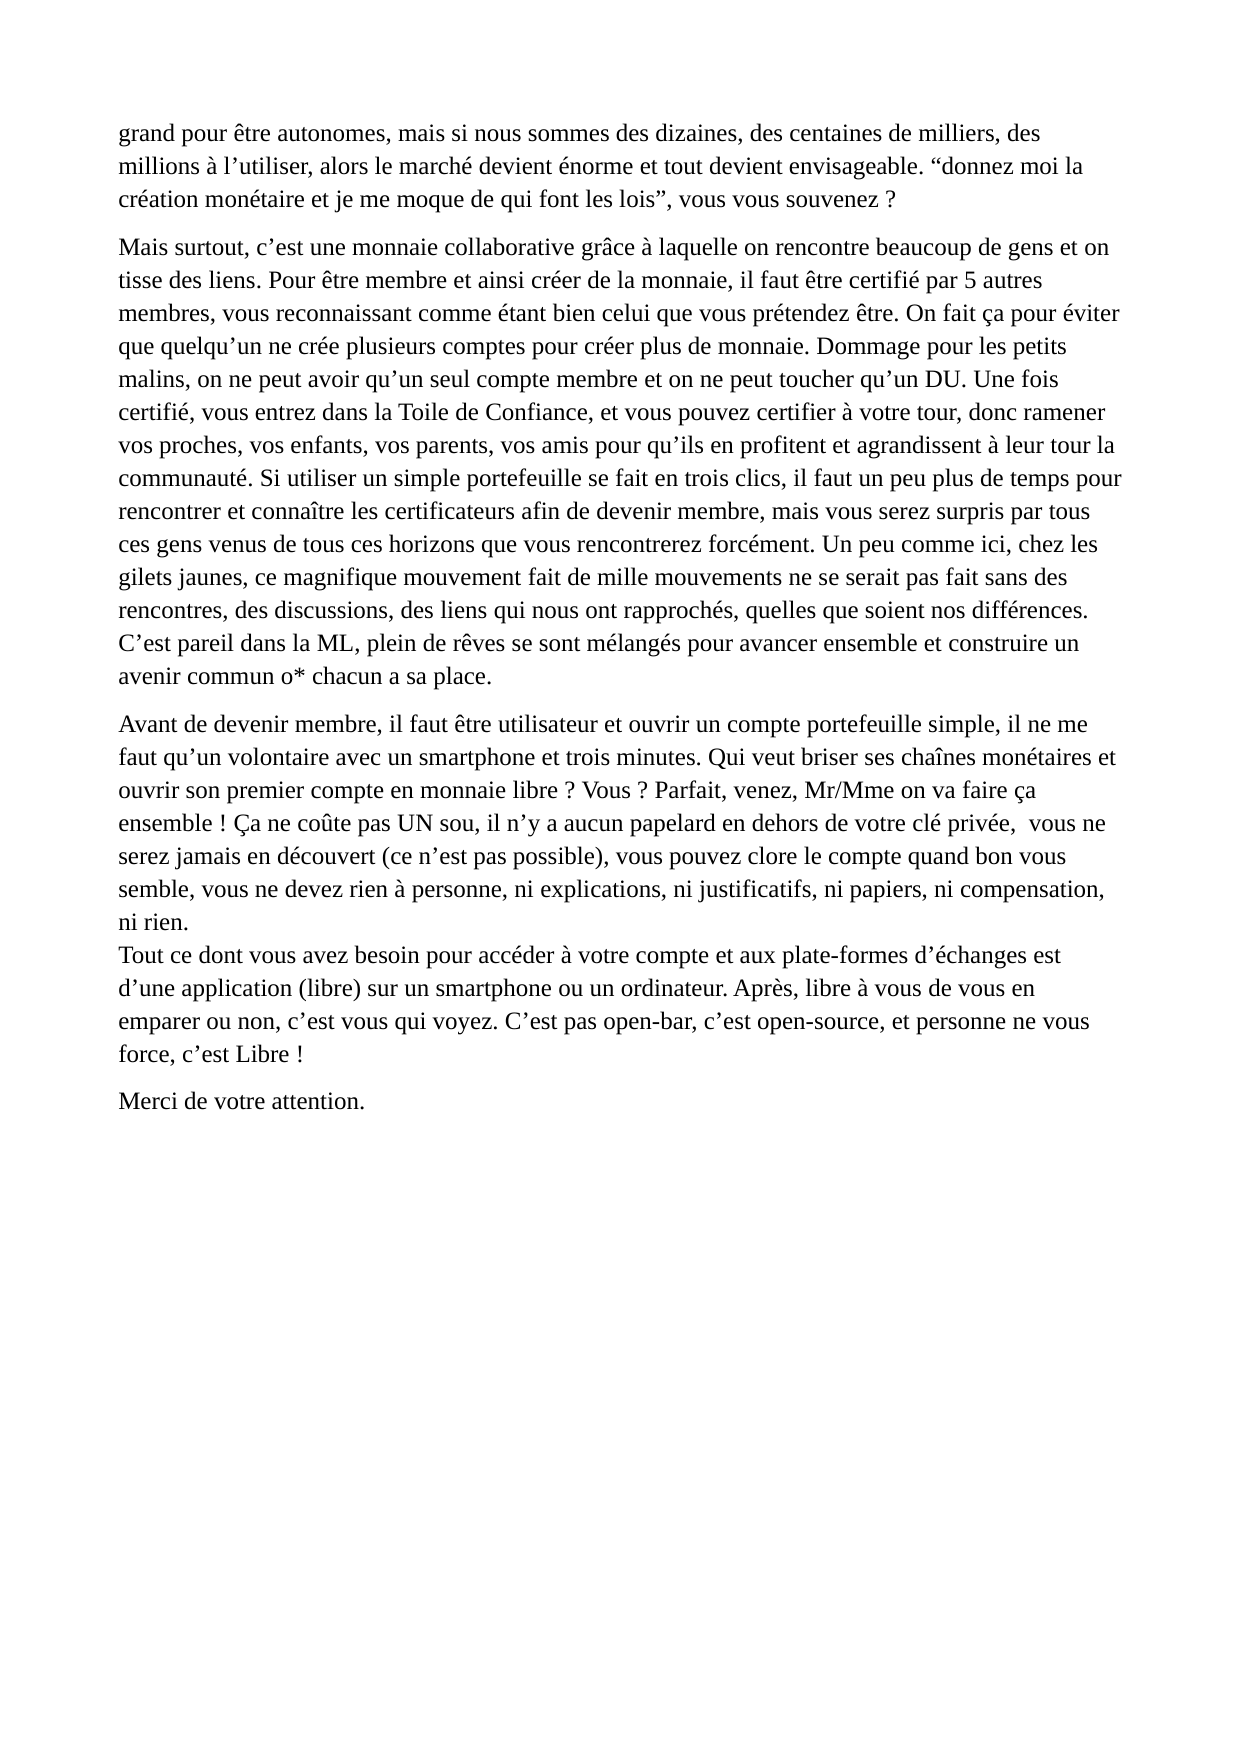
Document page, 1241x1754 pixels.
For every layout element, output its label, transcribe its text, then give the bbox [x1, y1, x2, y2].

text grand pour être autonomes, mais si nous sommes des dizaines, des centaines de milliers, des millions à l’utiliser, alors le marché devient énorme et tout devient envisageable. “donnez moi la création monétaire et je me moque de qui font les lois”, vous vous souvenez ? [118, 118, 1122, 213]
text Avant de devenir membre, il faut être utilisateur et ouvrir un compte portefeuille simple, il ne me faut qu’un volontaire avec un smartphone et trois minutes. Qui veut briser ses chaînes monétaires et ouvrir son premier compte en monnaie libre ? Vous ? Parfait, venez, Mr/Mme on va faire ça ensemble ! Ça ne coûte pas UN sou, il n’y a aucun papelard en dehors de votre clé privée, vous ne serez jamais en découvert (ce n’est pas possible), vous pouvez clore le compte quand bon vous semble, vous ne devez rien à personne, ni explications, ni justificatifs, ni papiers, ni compensation, ni rien. Tout ce dont vous avez besoin pour accéder à votre compte et aux plate-formes d’échanges est d’une application (libre) sur un smartphone ou un ordinateur. Après, libre à vous de vous en emparer ou non, c’est vous qui voyez. C’est pas open-bar, c’est open-source, et personne ne vous force, c’est Libre ! [118, 709, 1122, 1068]
text Merci de votre attention. [118, 1086, 1122, 1115]
text Mais surtout, c’est une monnaie collaborative grâce à laquelle on rencontre beaucoup de gens et on tisse des liens. Pour être membre et ainsi créer de la monnaie, il faut être certifié par 5 autres membres, vous reconnaissant comme étant bien celui que vous prétendez être. On fait ça pour éviter que quelqu’un ne crée plusieurs comptes pour créer plus de monnaie. Dommage pour les petits malins, on ne peut avoir qu’un seul compte membre et on ne peut toucher qu’un DU. Une fois certifié, vous entrez dans la Toile de Confiance, et vous pouvez certifier à votre tour, donc ramener vos proches, vos enfants, vos parents, vos amis pour qu’ils en profitent et agrandissent à leur tour la communauté. Si utiliser un simple portefeuille se fait en trois clics, il faut un peu plus de temps pour rencontrer et connaître les certificateurs afin de devenir membre, mais vous serez surpris par tous ces gens venus de tous ces horizons que vous rencontrerez forcément. Un peu comme ici, chez les gilets jaunes, ce magnifique mouvement fait de mille mouvements ne se serait pas fait sans des rencontres, des discussions, des liens qui nous ont rapprochés, quelles que soient nos différences. C’est pareil dans la ML, plein de rêves se sont mélangés pour avancer ensemble et construire un avenir commun o* chacun a sa place. [118, 232, 1122, 690]
